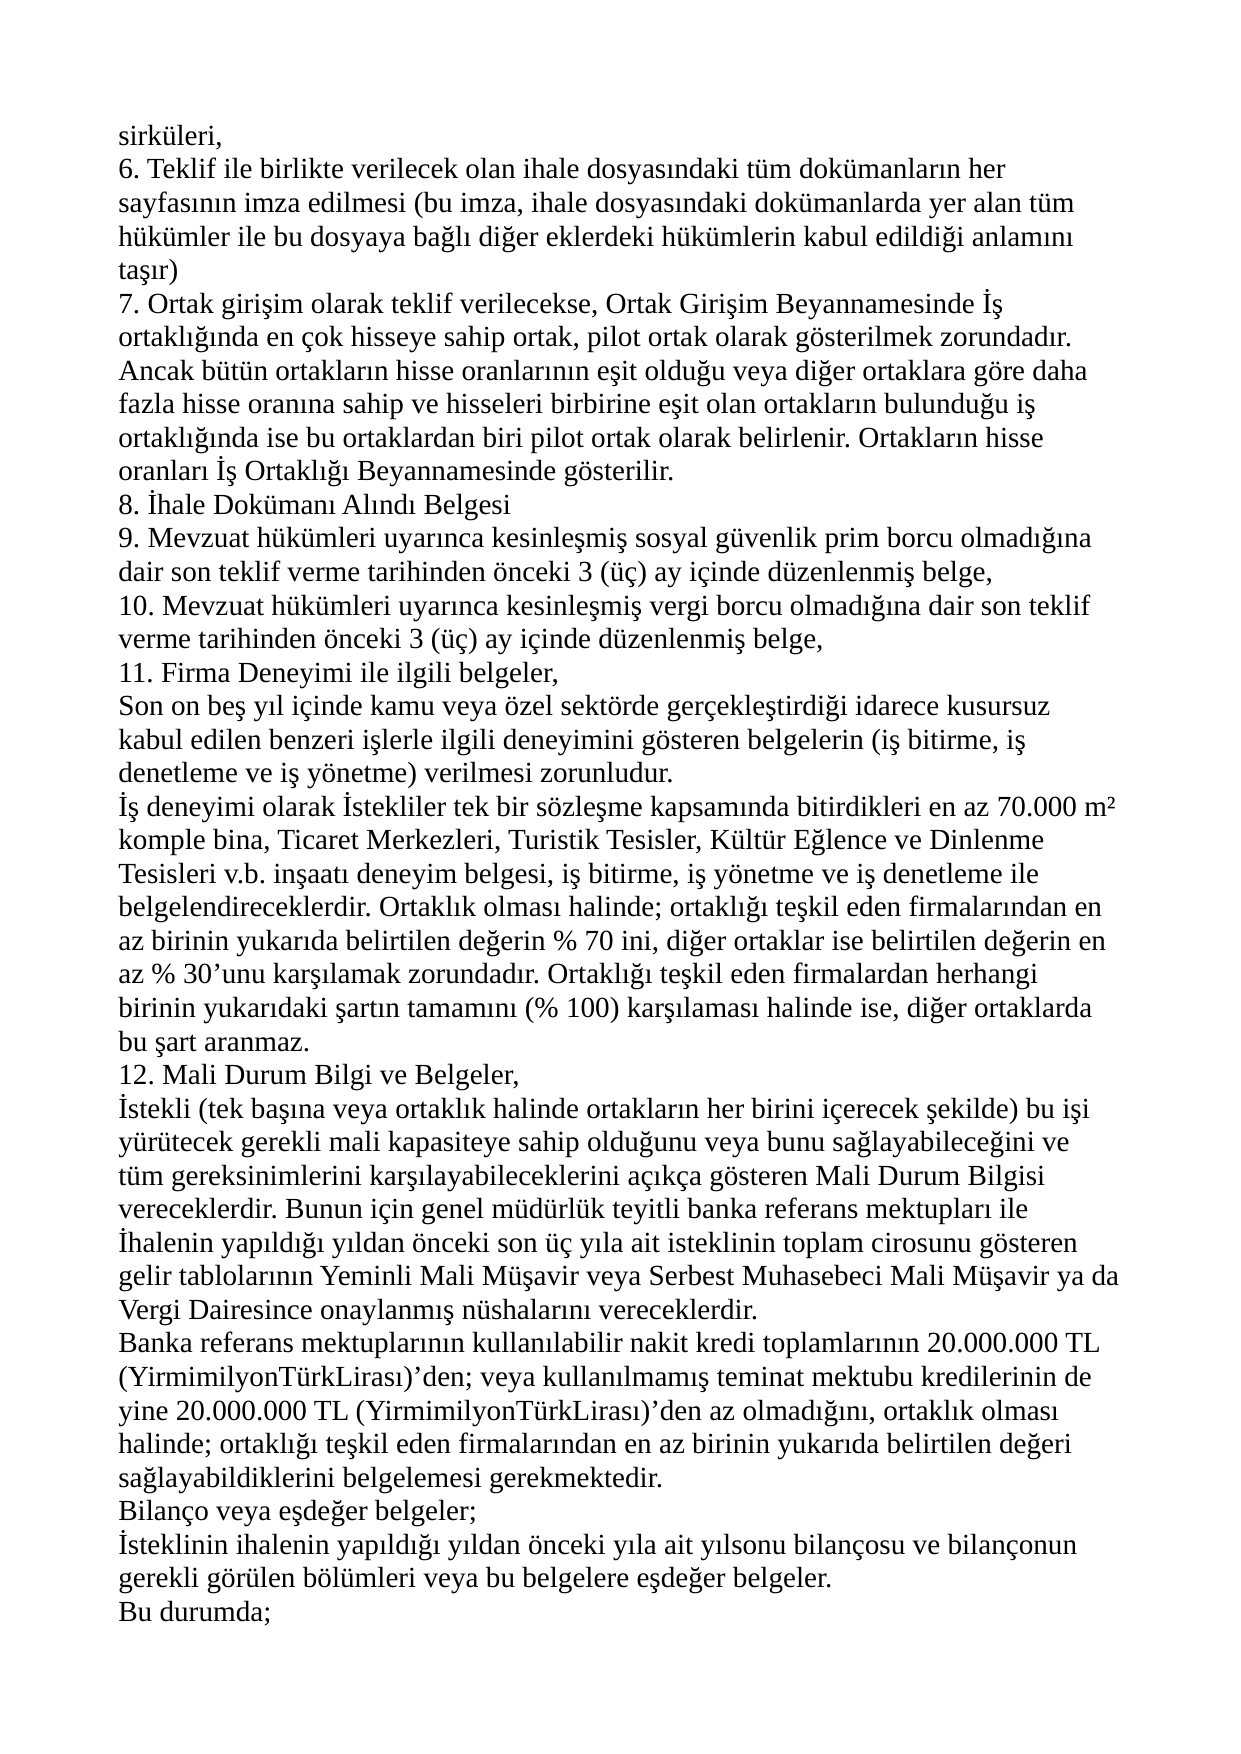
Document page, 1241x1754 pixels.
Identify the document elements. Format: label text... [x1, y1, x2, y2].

text Banka referans mektuplarının kullanılabilir nakit kredi toplamlarının 20.000.000 TL (YirmimilyonTürkLirası)’den; veya kullanılmamış teminat mektubu kredilerinin de yine 20.000.000 TL (YirmimilyonTürkLirası)’den az olmadığını, ortaklık olması halinde; ortaklığı teşkil eden firmalarından en az birinin yukarıda belirtilen değeri sağlayabildiklerini belgelemesi gerekmektedir. [118, 1326, 1122, 1493]
text sirküleri, [118, 118, 1122, 152]
text Son on beş yıl içinde kamu veya özel sektörde gerçekleştirdiği idarece kusursuz kabul edilen benzeri işlerle ilgili deneyimini gösteren belgelerin (iş bitirme, iş denetleme ve iş yönetme) verilmesi zorunludur. [118, 688, 1122, 789]
text 6. Teklif ile birlikte verilecek olan ihale dosyasındaki tüm dokümanların her sayfasının imza edilmesi (bu imza, ihale dosyasındaki dokümanlarda yer alan tüm hükümler ile bu dosyaya bağlı diğer eklerdeki hükümlerin kabul edildiği anlamını taşır) [118, 152, 1122, 286]
text Bilanço veya eşdeğer belgeler; [118, 1493, 1122, 1527]
text 12. Mali Durum Bilgi ve Belgeler, [118, 1057, 1122, 1091]
text 11. Firma Deneyimi ile ilgili belgeler, [118, 655, 1122, 688]
text 8. İhale Dokümanı Alındı Belgesi [118, 487, 1122, 521]
text 7. Ortak girişim olarak teklif verilecekse, Ortak Girişim Beyannamesinde İş ortaklığında en çok hisseye sahip ortak, pilot ortak olarak gösterilmek zorundadır. Ancak bütün ortakların hisse oranlarının eşit olduğu veya diğer ortaklara göre daha fazla hisse oranına sahip ve hisseleri birbirine eşit olan ortakların bulunduğu iş ortaklığında ise bu ortaklardan biri pilot ortak olarak belirlenir. Ortakların hisse oranları İş Ortaklığı Beyannamesinde gösterilir. [118, 286, 1122, 487]
text 9. Mevzuat hükümleri uyarınca kesinleşmiş sosyal güvenlik prim borcu olmadığına dair son teklif verme tarihinden önceki 3 (üç) ay içinde düzenlenmiş belge, [118, 521, 1122, 588]
text İsteklinin ihalenin yapıldığı yıldan önceki yıla ait yılsonu bilançosu ve bilançonun gerekli görülen bölümleri veya bu belgelere eşdeğer belgeler. [118, 1527, 1122, 1594]
text 10. Mevzuat hükümleri uyarınca kesinleşmiş vergi borcu olmadığına dair son teklif verme tarihinden önceki 3 (üç) ay içinde düzenlenmiş belge, [118, 588, 1122, 655]
text İstekli (tek başına veya ortaklık halinde ortakların her birini içerecek şekilde) bu işi yürütecek gerekli mali kapasiteye sahip olduğunu veya bunu sağlayabileceğini ve tüm gereksinimlerini karşılayabileceklerini açıkça gösteren Mali Durum Bilgisi vereceklerdir. Bunun için genel müdürlük teyitli banka referans mektupları ile İhalenin yapıldığı yıldan önceki son üç yıla ait isteklinin toplam cirosunu gösteren gelir tablolarının Yeminli Mali Müşavir veya Serbest Muhasebeci Mali Müşavir ya da Vergi Dairesince onaylanmış nüshalarını vereceklerdir. [118, 1091, 1122, 1326]
text Bu durumda; [118, 1594, 1122, 1627]
text İş deneyimi olarak İstekliler tek bir sözleşme kapsamında bitirdikleri en az 70.000 m² komple bina, Ticaret Merkezleri, Turistik Tesisler, Kültür Eğlence ve Dinlenme Tesisleri v.b. inşaatı deneyim belgesi, iş bitirme, iş yönetme ve iş denetleme ile belgelendireceklerdir. Ortaklık olması halinde; ortaklığı teşkil eden firmalarından en az birinin yukarıda belirtilen değerin % 70 ini, diğer ortaklar ise belirtilen değerin en az % 30’unu karşılamak zorundadır. Ortaklığı teşkil eden firmalardan herhangi birinin yukarıdaki şartın tamamını (% 100) karşılaması halinde ise, diğer ortaklarda bu şart aranmaz. [118, 789, 1122, 1057]
